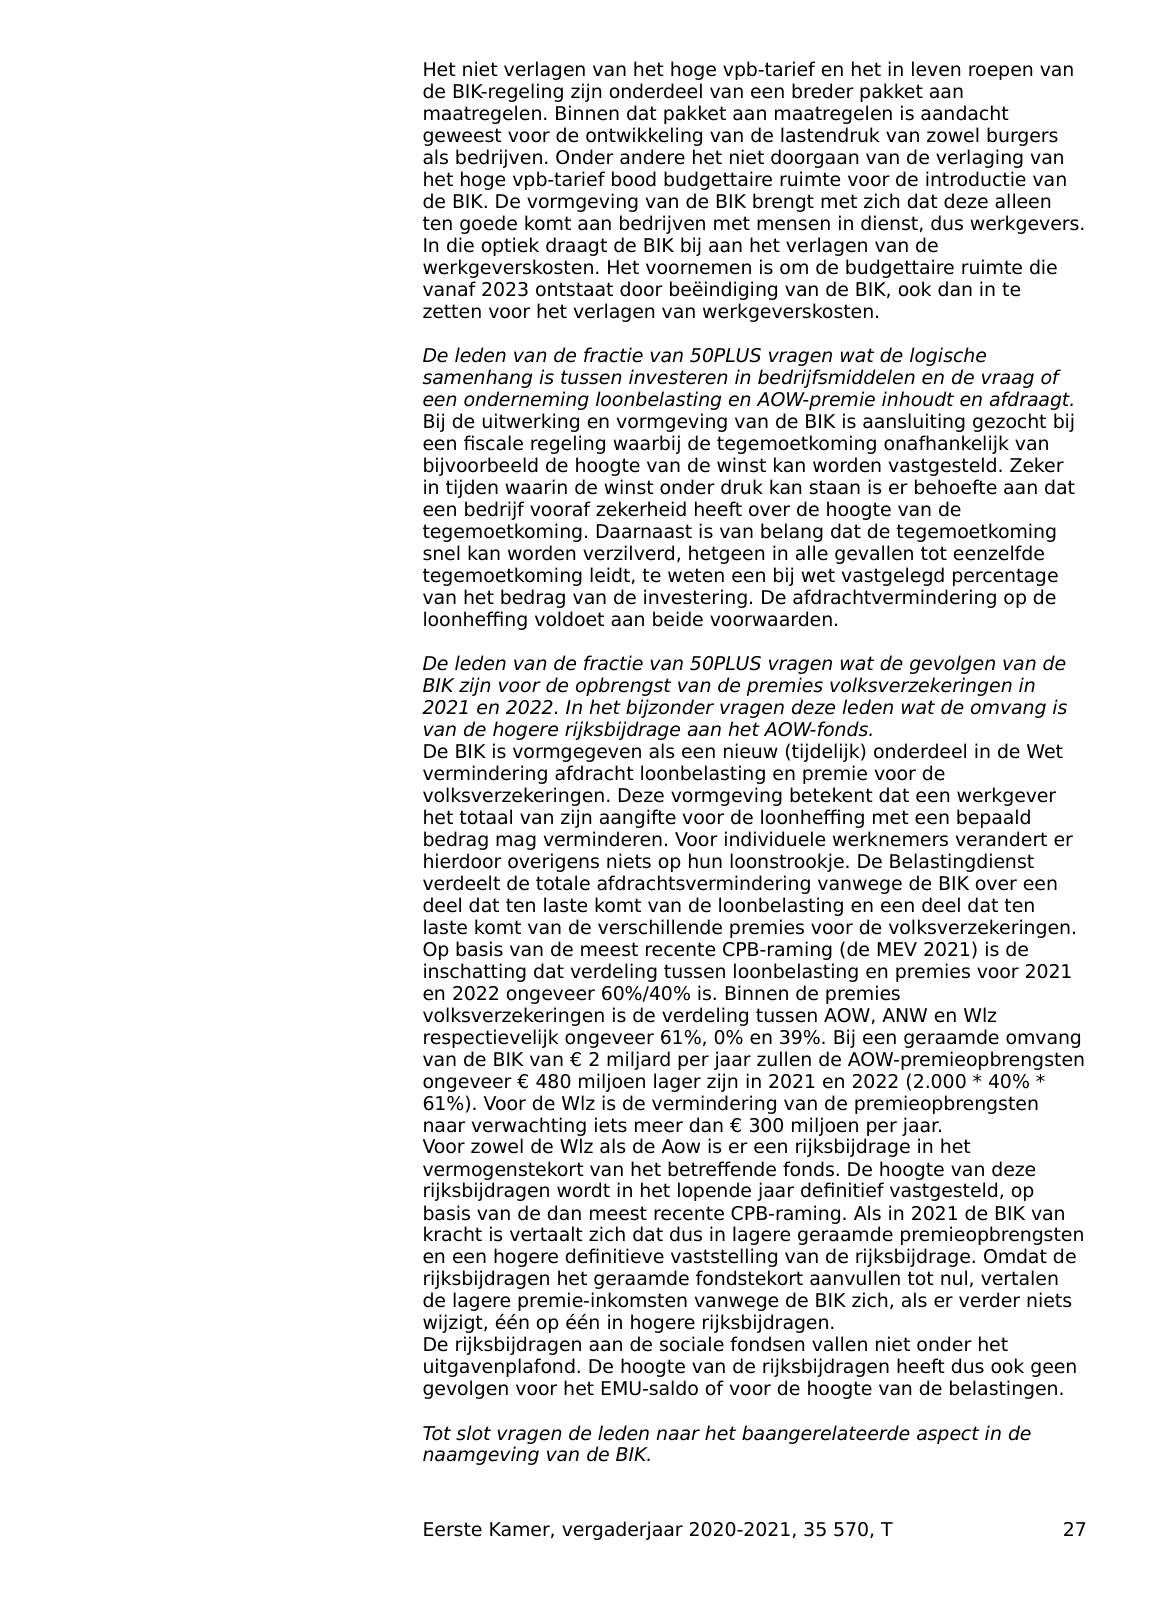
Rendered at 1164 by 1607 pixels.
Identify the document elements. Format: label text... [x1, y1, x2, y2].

text De leden van de fractie van 50PLUS vragen wat de logische samenhang is tussen investeren in bedrijfsmiddelen en de vraag of een onderneming loonbelasting en AOW-premie inhoudt en afdraagt. [422, 345, 1087, 411]
text De leden van de fractie van 50PLUS vragen wat de gevolgen van de BIK zijn voor de opbrengst van de premies volksverzekeringen in 2021 en 2022. In het bijzonder vragen deze leden wat de omvang is van de hogere rijksbijdrage aan het AOW-fonds. [422, 653, 1087, 741]
text Het niet verlagen van het hoge vpb-tarief en het in leven roepen van de BIK-regeling zijn onderdeel van een breder pakket aan maatregelen. Binnen dat pakket aan maatregelen is aandacht geweest voor de ontwikkeling van de lastendruk van zowel burgers als bedrijven. Onder andere het niet doorgaan van de verlaging van het hoge vpb-tarief bood budgettaire ruimte voor de introductie van de BIK. De vormgeving van de BIK brengt met zich dat deze alleen ten goede komt aan bedrijven met mensen in dienst, dus werkgevers. In die optiek draagt de BIK bij aan het verlagen van de werkgeverskosten. Het voornemen is om de budgettaire ruimte die vanaf 2023 ontstaat door beëindiging van de BIK, ook dan in te zetten voor het verlagen van werkgeverskosten. [422, 59, 1087, 323]
text Tot slot vragen de leden naar het baangerelateerde aspect in de naamgeving van de BIK. [422, 1422, 1087, 1466]
text De rijksbijdragen aan de sociale fondsen vallen niet onder het uitgavenplafond. De hoogte van de rijksbijdragen heeft dus ook geen gevolgen voor het EMU-saldo of voor de hoogte van de belastingen. [422, 1334, 1087, 1400]
text Bij de uitwerking en vormgeving van de BIK is aansluiting gezocht bij een fiscale regeling waarbij de tegemoetkoming onafhankelijk van bijvoorbeeld de hoogte van de winst kan worden vastgesteld. Zeker in tijden waarin de winst onder druk kan staan is er behoefte aan dat een bedrijf vooraf zekerheid heeft over de hoogte van de tegemoetkoming. Daarnaast is van belang dat de tegemoetkoming snel kan worden verzilverd, hetgeen in alle gevallen tot eenzelfde tegemoetkoming leidt, te weten een bij wet vastgelegd percentage van het bedrag van de investering. De afdrachtvermindering op de loonheffing voldoet aan beide voorwaarden. [422, 411, 1087, 631]
text De BIK is vormgegeven als een nieuw (tijdelijk) onderdeel in de Wet vermindering afdracht loonbelasting en premie voor de volksverzekeringen. Deze vormgeving betekent dat een werkgever het totaal van zijn aangifte voor de loonheffing met een bepaald bedrag mag verminderen. Voor individuele werknemers verandert er hierdoor overigens niets op hun loonstrookje. De Belastingdienst verdeelt de totale afdrachtsvermindering vanwege de BIK over een deel dat ten laste komt van de loonbelasting en een deel dat ten laste komt van de verschillende premies voor de volksverzekeringen. Op basis van de meest recente CPB-raming (de MEV 2021) is de inschatting dat verdeling tussen loonbelasting en premies voor 2021 en 2022 ongeveer 60%/40% is. Binnen de premies volksverzekeringen is de verdeling tussen AOW, ANW en Wlz respectievelijk ongeveer 61%, 0% en 39%. Bij een geraamde omvang van de BIK van € 2 miljard per jaar zullen de AOW-premieopbrengsten ongeveer € 480 miljoen lager zijn in 2021 en 2022 (2.000 * 40% * 61%). Voor de Wlz is de vermindering van de premieopbrengsten naar verwachting iets meer dan € 300 miljoen per jaar. [422, 741, 1087, 1136]
text Voor zowel de Wlz als de Aow is er een rijksbijdrage in het vermogenstekort van het betreffende fonds. De hoogte van deze rijksbijdragen wordt in het lopende jaar definitief vastgesteld, op basis van de dan meest recente CPB-raming. Als in 2021 de BIK van kracht is vertaalt zich dat dus in lagere geraamde premieopbrengsten en een hogere definitieve vaststelling van de rijksbijdrage. Omdat de rijksbijdragen het geraamde fondstekort aanvullen tot nul, vertalen de lagere premie-inkomsten vanwege de BIK zich, als er verder niets wijzigt, één op één in hogere rijksbijdragen. [422, 1136, 1087, 1334]
